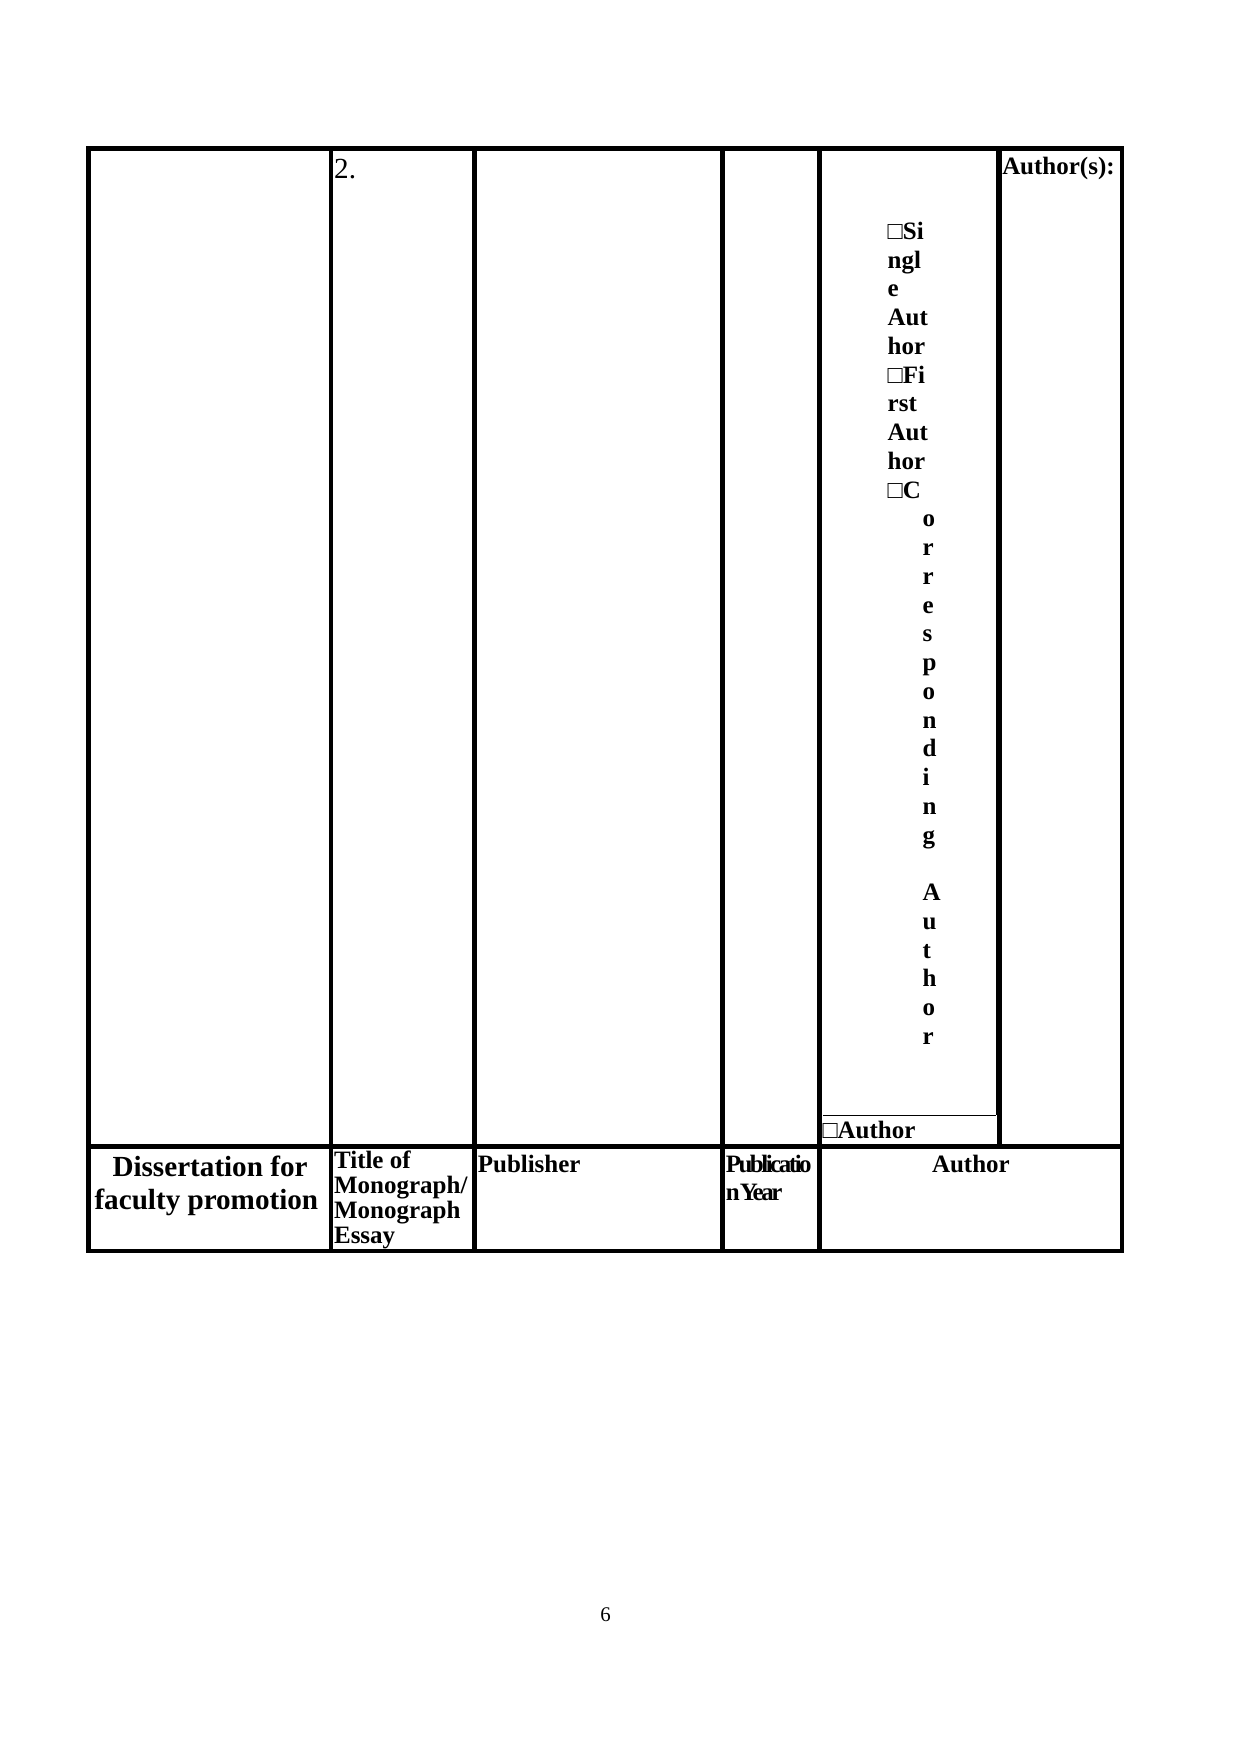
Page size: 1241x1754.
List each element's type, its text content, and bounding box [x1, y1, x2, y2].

table_cell 2. [333, 151, 472, 1144]
table_cell Dissertation for faculty promotion [91, 1149, 329, 1249]
table_cell □Single Author □First Author □Corresponding Author □Author [822, 152, 997, 1144]
table_cell Title of Monograph/Monograph Essay [333, 1149, 472, 1249]
table_cell Author(s): [1002, 151, 1120, 1144]
table_cell [477, 151, 720, 1144]
table_cell [91, 151, 329, 1144]
table_cell Author [822, 1149, 1120, 1249]
table_cell Publication Year [725, 1149, 817, 1249]
table_cell Publisher [477, 1149, 720, 1249]
table_cell [725, 151, 817, 1144]
